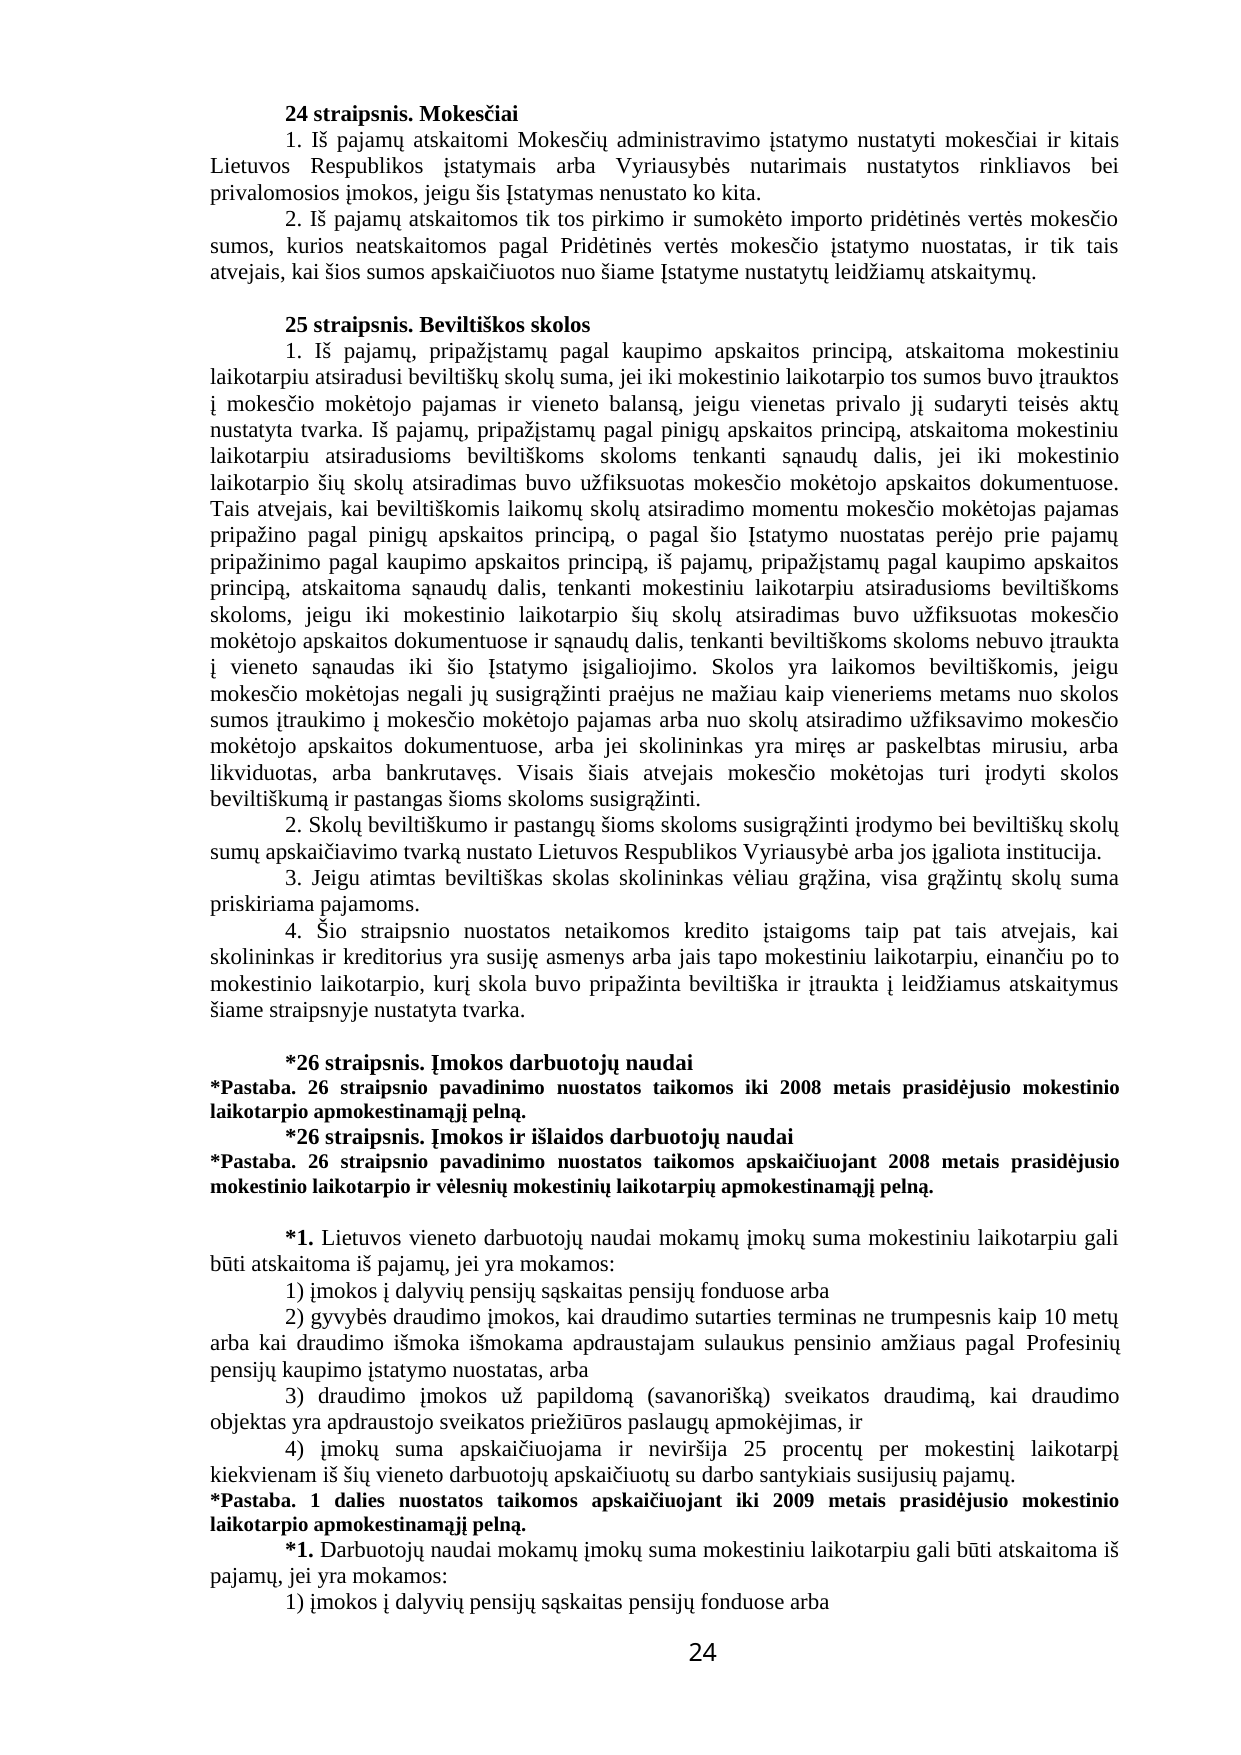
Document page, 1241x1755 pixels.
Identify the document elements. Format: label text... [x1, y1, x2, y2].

text 2. Skolų beviltiškumo ir pastangų šioms skoloms susigrąžinti įrodymo bei beviltiškų skolų sumų apskaičiavimo tvarką nustato Lietuvos Respublikos Vyriausybė arba jos įgaliota institucija. [210, 811, 1120, 864]
text 2. Iš pajamų atskaitomos tik tos pirkimo ir sumokėto importo pridėtinės vertės mokesčio sumos, kurios neatskaitomos pagal Pridėtinės vertės mokesčio įstatymo nuostatas, ir tik tais atvejais, kai šios sumos apskaičiuotos nuo šiame Įstatyme nustatytų leidžiamų atskaitymų. [210, 205, 1120, 284]
text 4. Šio straipsnio nuostatos netaikomos kredito įstaigoms taip pat tais atvejais, kai skolininkas ir kreditorius yra susiję asmenys arba jais tapo mokestiniu laikotarpiu, einančiu po to mokestinio laikotarpio, kurį skola buvo pripažinta beviltiška ir įtraukta į leidžiamus atskaitymus šiame straipsnyje nustatyta tvarka. [210, 917, 1120, 1022]
text *1. Darbuotojų naudai mokamų įmokų suma mokestiniu laikotarpiu gali būti atskaitoma iš pajamų, jei yra mokamos: [210, 1536, 1120, 1588]
text *26 straipsnis. Įmokos ir išlaidos darbuotojų naudai [210, 1123, 1120, 1149]
text *Pastaba. 26 straipsnio pavadinimo nuostatos taikomos iki 2008 metais prasidėjusio mokestinio laikotarpio apmokestinamąjį pelną. [210, 1075, 1120, 1123]
text 1) įmokos į dalyvių pensijų sąskaitas pensijų fonduose arba [210, 1277, 1120, 1303]
text 24 straipsnis. Mokesčiai [210, 100, 1120, 126]
text 1) įmokos į dalyvių pensijų sąskaitas pensijų fonduose arba [210, 1588, 1120, 1615]
text 1. Iš pajamų, pripažįstamų pagal kaupimo apskaitos principą, atskaitoma mokestiniu laikotarpiu atsiradusi beviltiškų skolų suma, jei iki mokestinio laikotarpio tos sumos buvo įtrauktos į mokesčio mokėtojo pajamas ir vieneto balansą, jeigu vienetas privalo jį sudaryti teisės aktų nustatyta tvarka. Iš pajamų, pripažįstamų pagal pinigų apskaitos principą, atskaitoma mokestiniu laikotarpiu atsiradusioms beviltiškoms skoloms tenkanti sąnaudų dalis, jei iki mokestinio laikotarpio šių skolų atsiradimas buvo užfiksuotas mokesčio mokėtojo apskaitos dokumentuose. Tais atvejais, kai beviltiškomis laikomų skolų atsiradimo momentu mokesčio mokėtojas pajamas pripažino pagal pinigų apskaitos principą, o pagal šio Įstatymo nuostatas perėjo prie pajamų pripažinimo pagal kaupimo apskaitos principą, iš pajamų, pripažįstamų pagal kaupimo apskaitos principą, atskaitoma sąnaudų dalis, tenkanti mokestiniu laikotarpiu atsiradusioms beviltiškoms skoloms, jeigu iki mokestinio laikotarpio šių skolų atsiradimas buvo užfiksuotas mokesčio mokėtojo apskaitos dokumentuose ir sąnaudų dalis, tenkanti beviltiškoms skoloms nebuvo įtraukta į vieneto sąnaudas iki šio Įstatymo įsigaliojimo. Skolos yra laikomos beviltiškomis, jeigu mokesčio mokėtojas negali jų susigrąžinti praėjus ne mažiau kaip vieneriems metams nuo skolos sumos įtraukimo į mokesčio mokėtojo pajamas arba nuo skolų atsiradimo užfiksavimo mokesčio mokėtojo apskaitos dokumentuose, arba jei skolininkas yra miręs ar paskelbtas mirusiu, arba likviduotas, arba bankrutavęs. Visais šiais atvejais mokesčio mokėtojas turi įrodyti skolos beviltiškumą ir pastangas šioms skoloms susigrąžinti. [210, 337, 1120, 811]
text *26 straipsnis. Įmokos darbuotojų naudai [210, 1049, 1120, 1075]
text 3) draudimo įmokos už papildomą (savanorišką) sveikatos draudimą, kai draudimo objektas yra apdraustojo sveikatos priežiūros paslaugų apmokėjimas, ir [210, 1382, 1120, 1435]
text 25 straipsnis. Beviltiškos skolos [210, 311, 1120, 337]
text 1. Iš pajamų atskaitomi Mokesčių administravimo įstatymo nustatyti mokesčiai ir kitais Lietuvos Respublikos įstatymais arba Vyriausybės nutarimais nustatytos rinkliavos bei privalomosios įmokos, jeigu šis Įstatymas nenustato ko kita. [210, 126, 1120, 205]
text *Pastaba. 26 straipsnio pavadinimo nuostatos taikomos apskaičiuojant 2008 metais prasidėjusio mokestinio laikotarpio ir vėlesnių mokestinių laikotarpių apmokestinamąjį pelną. [210, 1149, 1120, 1198]
text *1. Lietuvos vieneto darbuotojų naudai mokamų įmokų suma mokestiniu laikotarpiu gali būti atskaitoma iš pajamų, jei yra mokamos: [210, 1224, 1120, 1277]
text 4) įmokų suma apskaičiuojama ir neviršija 25 procentų per mokestinį laikotarpį kiekvienam iš šių vieneto darbuotojų apskaičiuotų su darbo santykiais susijusių pajamų. [210, 1435, 1120, 1487]
text 2) gyvybės draudimo įmokos, kai draudimo sutarties terminas ne trumpesnis kaip 10 metų arba kai draudimo išmoka išmokama apdraustajam sulaukus pensinio amžiaus pagal Profesinių pensijų kaupimo įstatymo nuostatas, arba [210, 1303, 1120, 1382]
text *Pastaba. 1 dalies nuostatos taikomos apskaičiuojant iki 2009 metais prasidėjusio mokestinio laikotarpio apmokestinamąjį pelną. [210, 1487, 1120, 1536]
text 3. Jeigu atimtas beviltiškas skolas skolininkas vėliau grąžina, visa grąžintų skolų suma priskiriama pajamoms. [210, 864, 1120, 917]
